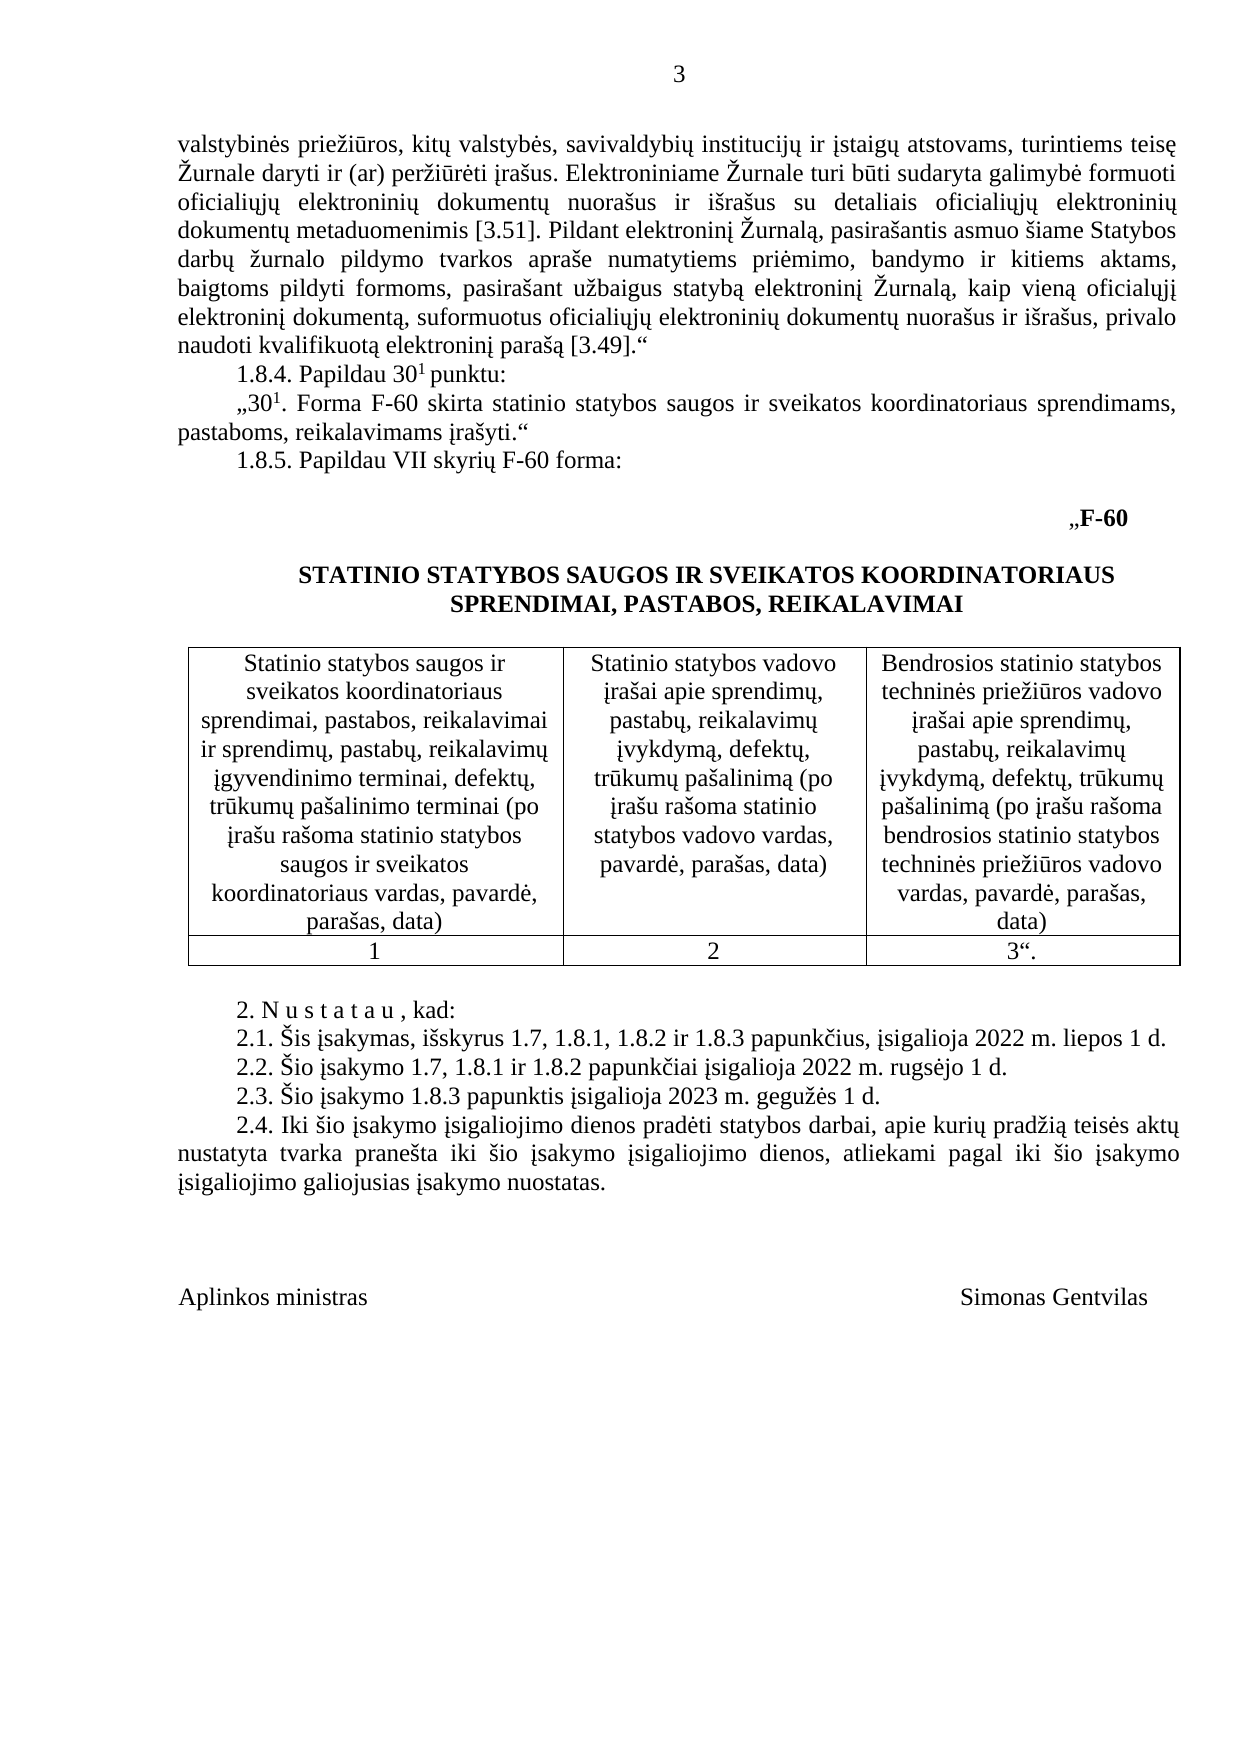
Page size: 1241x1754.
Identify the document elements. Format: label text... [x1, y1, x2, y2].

text „301. Forma F-60 skirta statinio statybos saugos ir sveikatos koordinatoriaus sprendimams, pastaboms, reikalavimams įrašyti.“ [177, 388, 1177, 445]
text Aplinkos ministras Simonas Gentvilas [178, 1282, 1177, 1311]
text 2.2. Šio įsakymo 1.7, 1.8.1 ir 1.8.2 papunkčiai įsigalioja 2022 m. rugsėjo 1 d. [236, 1052, 1177, 1081]
text 2.4. Iki šio įsakymo įsigaliojimo dienos pradėti statybos darbai, apie kurių pradžią teisės aktų nustatyta tvarka pranešta iki šio įsakymo įsigaliojimo dienos, atliekami pagal iki šio įsakymo įsigaliojimo galiojusias įsakymo nuostatas. [177, 1110, 1181, 1196]
table_cell 1 [189, 936, 563, 965]
text STATINIO STATYBOS SAUGOS IR SVEIKATOS KOORDINATORIAUS SPRENDIMAI, PASTABOS, REIKALAVIMAI [236, 560, 1177, 618]
text valstybinės priežiūros, kitų valstybės, savivaldybių institucijų ir įstaigų atstovams, turintiems teisę Žurnale daryti ir (ar) peržiūrėti įrašus. Elektroniniame Žurnale turi būti sudaryta galimybė formuoti oficialiųjų elektroninių dokumentų nuorašus ir išrašus su detaliais oficialiųjų elektroninių dokumentų metaduomenimis [3.51]. Pildant elektroninį Žurnalą, pasirašantis asmuo šiame Statybos darbų žurnalo pildymo tvarkos apraše numatytiems priėmimo, bandymo ir kitiems aktams, baigtoms pildyti formoms, pasirašant užbaigus statybą elektroninį Žurnalą, kaip vieną oficialųjį elektroninį dokumentą, suformuotus oficialiųjų elektroninių dokumentų nuorašus ir išrašus, privalo naudoti kvalifikuotą elektroninį parašą [3.49].“ [177, 129, 1177, 359]
table_cell 2 [564, 936, 866, 965]
text 1.8.5. Papildau VII skyrių F-60 forma: [236, 445, 1177, 474]
text 2. Nustatau, kad: [236, 995, 1177, 1023]
text 2.3. Šio įsakymo 1.8.3 papunktis įsigalioja 2023 m. gegužės 1 d. [236, 1081, 1177, 1110]
text „F-60 [1019, 503, 1177, 532]
table_header Bendrosios statinio statybos techninės priežiūros vadovo įrašai apie sprendimų, pastabų, reikalavimų įvykdymą, defektų, trūkumų pašalinimą (po įrašu rašoma bendrosios statinio statybos techninės priežiūros vadovo vardas, pavardė, parašas, data) [867, 648, 1179, 935]
text 1.8.4. Papildau 301 punktu: [236, 359, 1177, 388]
table_cell 3“. [867, 936, 1179, 965]
text 2.1. Šis įsakymas, išskyrus 1.7, 1.8.1, 1.8.2 ir 1.8.3 papunkčius, įsigalioja 2022 m. liepos 1 d. [236, 1023, 1177, 1052]
table_header Statinio statybos vadovo įrašai apie sprendimų, pastabų, reikalavimų įvykdymą, defektų, trūkumų pašalinimą (po įrašu rašoma statinio statybos vadovo vardas, pavardė, parašas, data) [564, 648, 866, 935]
table_header Statinio statybos saugos ir sveikatos koordinatoriaus sprendimai, pastabos, reikalavimai ir sprendimų, pastabų, reikalavimų įgyvendinimo terminai, defektų, trūkumų pašalinimo terminai (po įrašu rašoma statinio statybos saugos ir sveikatos koordinatoriaus vardas, pavardė, parašas, data) [189, 648, 563, 935]
